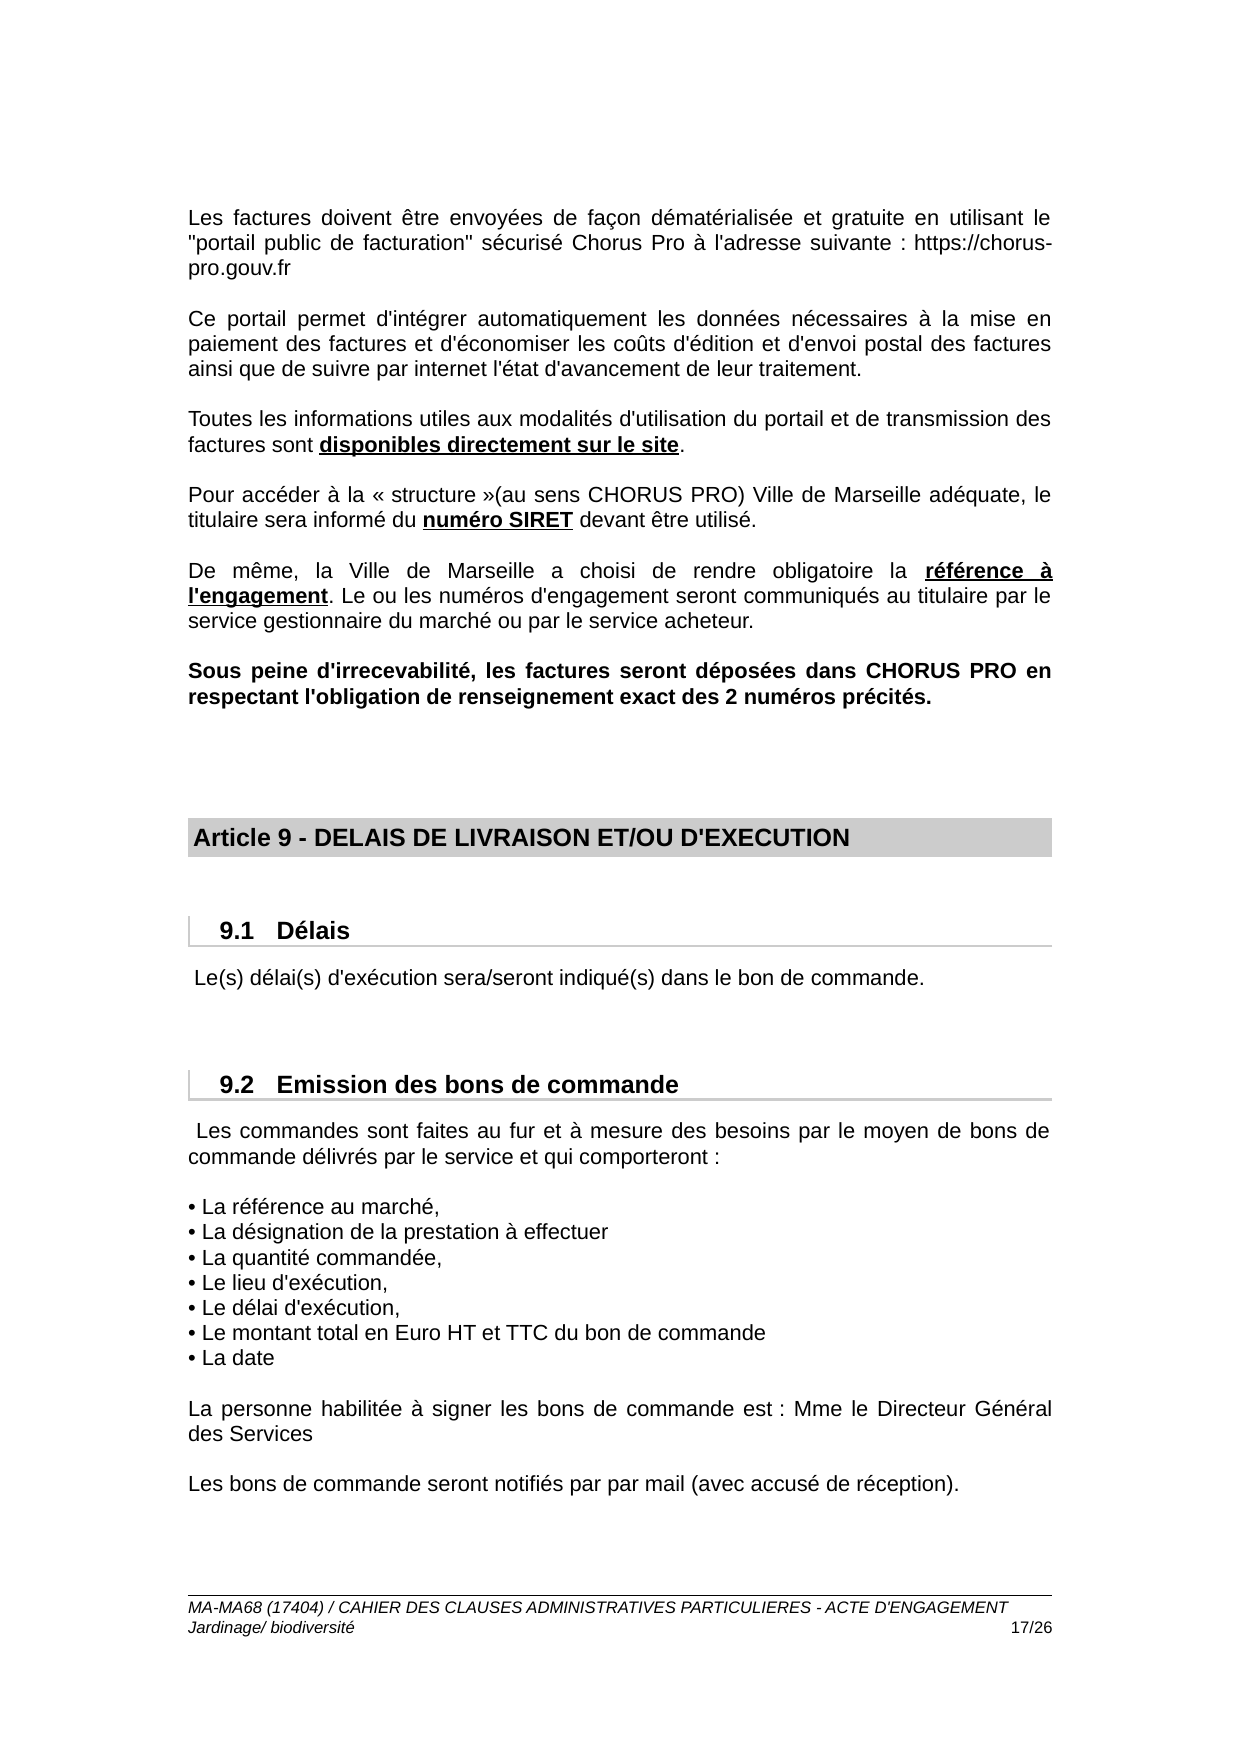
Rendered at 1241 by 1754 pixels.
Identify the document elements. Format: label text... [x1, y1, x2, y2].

text La personne habilitée à signer les bons de commande est : Mme le Directeur Général des Services [188, 1396, 1052, 1446]
text • La quantité commandée, [188, 1244, 1052, 1269]
text Ce portail permet d'intégrer automatiquement les données nécessaires à la mise en paiement des factures et d'économiser les coûts d'édition et d'envoi postal des factures ainsi que de suivre par internet l'état d'avancement de leur traitement. [188, 305, 1052, 381]
subtitle Emission des bons de commande [190, 1070, 1052, 1098]
text Pour accéder à la « structure »(au sens CHORUS PRO) Ville de Marseille adéquate, le titulaire sera informé du numéro SIRET devant être utilisé. [188, 482, 1052, 532]
text • Le délai d'exécution, [188, 1295, 1052, 1320]
text • Le montant total en Euro HT et TTC du bon de commande [188, 1320, 1052, 1345]
text • Le lieu d'exécution, [188, 1269, 1052, 1295]
text Les factures doivent être envoyées de façon dématérialisée et gratuite en utilisant le "portail public de facturation" sécurisé Chorus Pro à l'adresse suivante : https://chorus-pro.gouv.fr [188, 204, 1052, 280]
text Les bons de commande seront notifiés par par mail (avec accusé de réception). [188, 1471, 1052, 1496]
text Le(s) délai(s) d'exécution sera/seront indiqué(s) dans le bon de commande. [188, 965, 1052, 990]
subtitle Délais [190, 916, 1052, 945]
text • La référence au marché, [188, 1194, 1052, 1219]
text • La date [188, 1345, 1052, 1370]
text • La désignation de la prestation à effectuer [188, 1219, 1052, 1244]
text Les commandes sont faites au fur et à mesure des besoins par le moyen de bons de commande délivrés par le service et qui comporteront : [188, 1118, 1052, 1169]
text De même, la Ville de Marseille a choisi de rendre obligatoire la référence à l'engagement. Le ou les numéros d'engagement seront communiqués au titulaire par le service gestionnaire du marché ou par le service acheteur. [188, 557, 1052, 633]
text Sous peine d'irrecevabilité, les factures seront déposées dans CHORUS PRO en respectant l'obligation de renseignement exact des 2 numéros précités. [188, 658, 1052, 709]
subtitle DELAIS DE LIVRAISON ET/OU D'EXECUTION [190, 821, 1050, 855]
text Toutes les informations utiles aux modalités d'utilisation du portail et de transmission des factures sont disponibles directement sur le site. [188, 406, 1052, 457]
